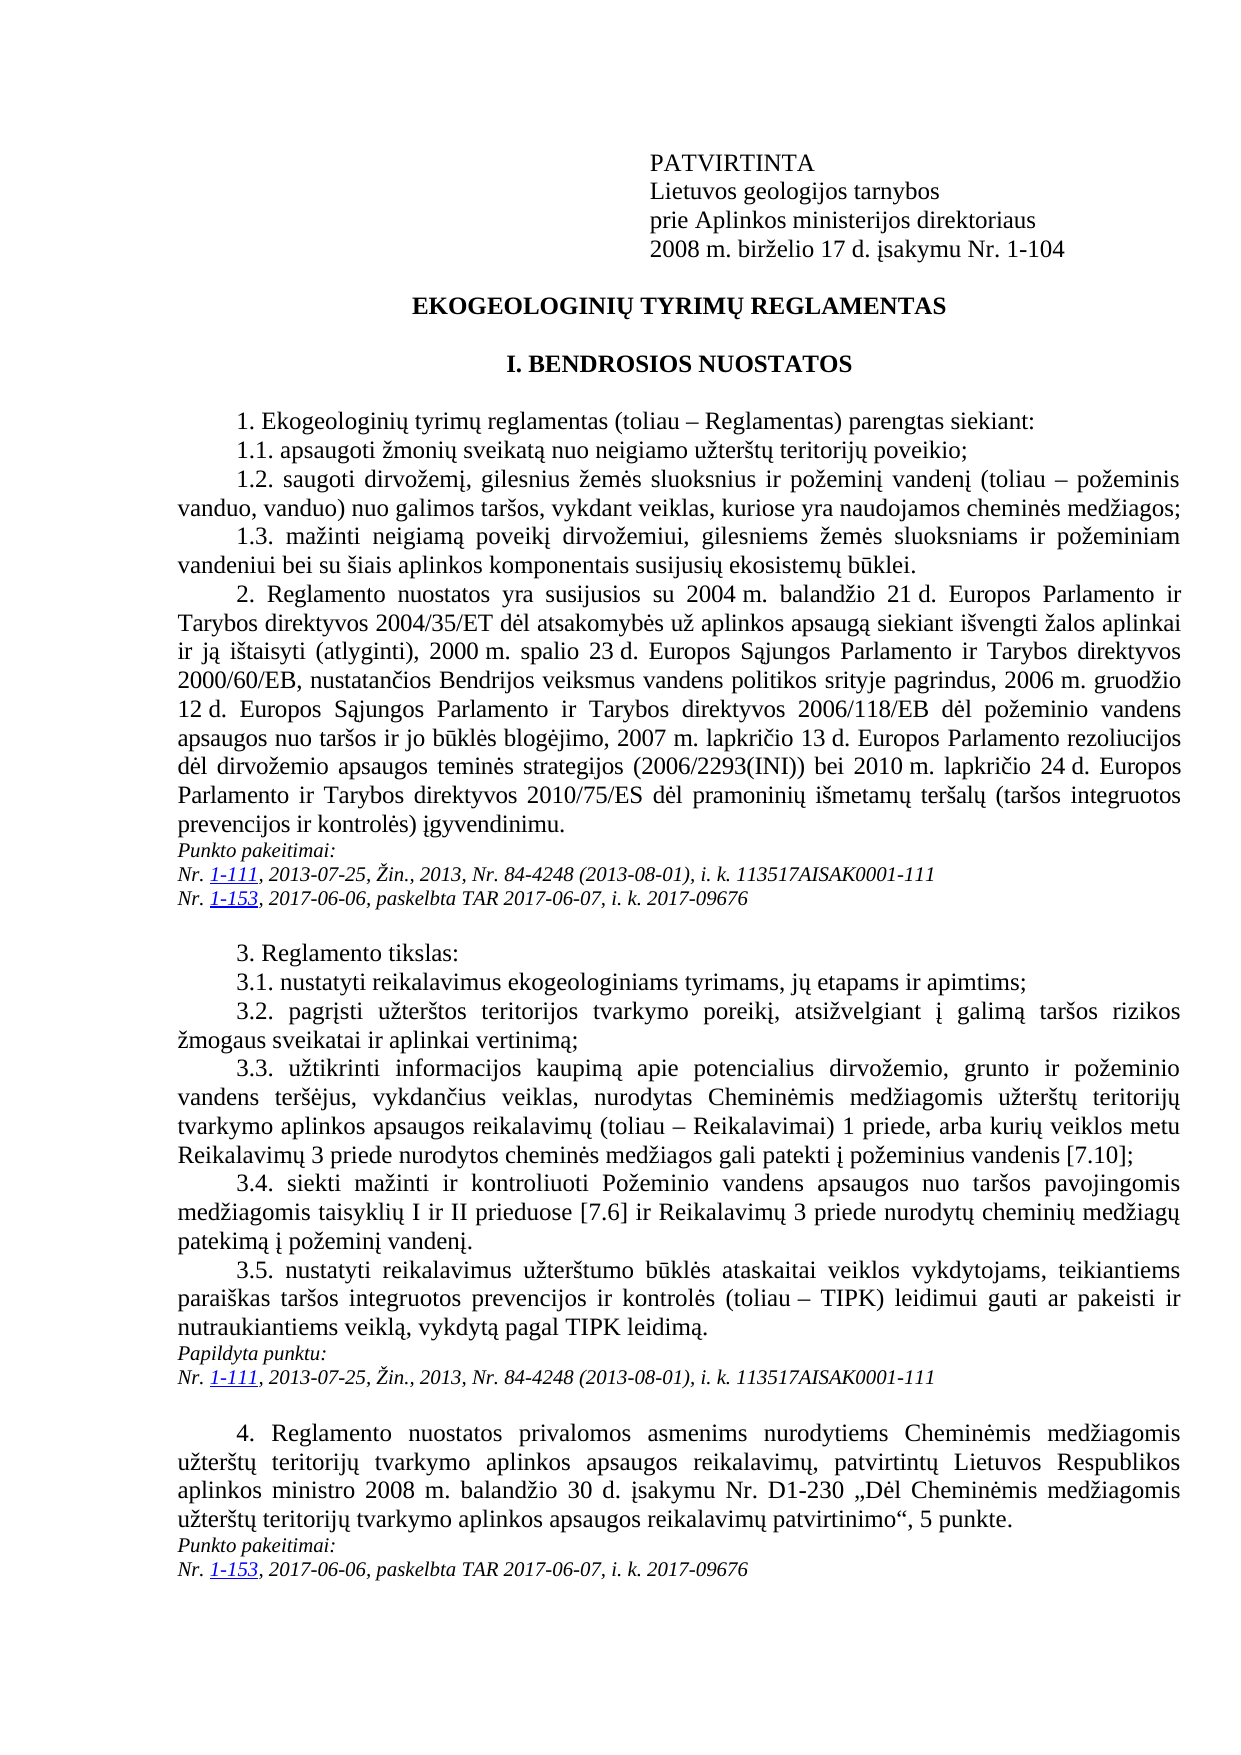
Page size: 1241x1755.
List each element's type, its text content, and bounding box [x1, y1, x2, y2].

text 4. Reglamento nuostatos privalomos asmenims nurodytiems Cheminėmis medžiagomis užterštų teritorijų tvarkymo aplinkos apsaugos reikalavimų, patvirtintų Lietuvos Respublikos aplinkos ministro 2008 m. balandžio 30 d. įsakymu Nr. D1-230 „Dėl Cheminėmis medžiagomis užterštų teritorijų tvarkymo aplinkos apsaugos reikalavimų patvirtinimo“, 5 punkte. [177, 1418, 1181, 1533]
text 3.3. užtikrinti informacijos kaupimą apie potencialius dirvožemio, grunto ir požeminio vandens teršėjus, vykdančius veiklas, nurodytas Cheminėmis medžiagomis užterštų teritorijų tvarkymo aplinkos apsaugos reikalavimų (toliau – Reikalavimai) 1 priede, arba kurių veiklos metu Reikalavimų 3 priede nurodytos cheminės medžiagos gali patekti į požeminius vandenis [7.10]; [177, 1053, 1181, 1168]
text PATVIRTINTA [649, 148, 1181, 176]
text 2008 m. birželio 17 d. įsakymu Nr. 1-104 [649, 234, 1181, 263]
text Lietuvos geologijos tarnybos [649, 176, 1181, 205]
text 3.2. pagrįsti užterštos teritorijos tvarkymo poreikį, atsižvelgiant į galimą taršos rizikos žmogaus sveikatai ir aplinkai vertinimą; [177, 996, 1181, 1053]
text 2. Reglamento nuostatos yra susijusios su 2004 m. balandžio 21 d. Europos Parlamento ir Tarybos direktyvos 2004/35/ET dėl atsakomybės už aplinkos apsaugą siekiant išvengti žalos aplinkai ir ją ištaisyti (atlyginti), 2000 m. spalio 23 d. Europos Sąjungos Parlamento ir Tarybos direktyvos 2000/60/EB, nustatančios Bendrijos veiksmus vandens politikos srityje pagrindus, 2006 m. gruodžio 12 d. Europos Sąjungos Parlamento ir Tarybos direktyvos 2006/118/EB dėl požeminio vandens apsaugos nuo taršos ir jo būklės blogėjimo, 2007 m. lapkričio 13 d. Europos parlamento rezoliucijos dėl dirvožemio apsaugos teminės strategijos (2006/2293(INI)) bei 2010 m. lapkričio 24 d. Europos Parlamento ir Tarybos direktyvos 2010/75/ES dėl pramoninių išmetamų teršalų (taršos integruotos prevencijos ir kontrolės) įgyvendinimu. [177, 579, 1181, 838]
text prie Aplinkos ministerijos direktoriaus [649, 205, 1181, 234]
text Nr. 1-111, 2013-07-25, Žin., 2013, Nr. 84-4248 (2013-08-01), i. k. 113517AISAK0001-111 [177, 862, 1181, 886]
text Nr. 1-153, 2017-06-06, paskelbta TAR 2017-06-07, i. k. 2017-09676 [177, 1557, 1181, 1581]
text 3. Reglamento tikslas: [177, 938, 1181, 967]
text Nr. 1-111, 2013-07-25, Žin., 2013, Nr. 84-4248 (2013-08-01), i. k. 113517AISAK0001-111 [177, 1365, 1181, 1389]
text EKOGEOLOGINIŲ TYRIMŲ REGLAMENTAS [177, 291, 1181, 320]
text Papildyta punktu: [177, 1341, 1181, 1365]
text 3.1. nustatyti reikalavimus ekogeologiniams tyrimams, jų etapams ir apimtims; [177, 967, 1181, 996]
text 1.1. apsaugoti žmonių sveikatą nuo neigiamo užterštų teritorijų poveikio; [177, 435, 1181, 464]
text 1.3. mažinti neigiamą poveikį dirvožemiui, gilesniems žemės sluoksniams ir požeminiam vandeniui bei su šiais aplinkos komponentais susijusių ekosistemų būklei. [177, 521, 1181, 579]
text 3.4. siekti mažinti ir kontroliuoti Požeminio vandens apsaugos nuo taršos pavojingomis medžiagomis taisyklių I ir II prieduose [7.6] ir Reikalavimų 3 priede nurodytų cheminių medžiagų patekimą į požeminį vandenį. [177, 1168, 1181, 1255]
text 1.2. saugoti dirvožemį, gilesnius žemės sluoksnius ir požeminį vandenį (toliau – požeminis vanduo, vanduo) nuo galimos taršos, vykdant veiklas, kuriose yra naudojamos cheminės medžiagos; [177, 464, 1181, 521]
text 3.5. nustatyti reikalavimus užterštumo būklės ataskaitai veiklos vykdytojams, teikiantiems paraiškas taršos integruotos prevencijos ir kontrolės (toliau – TIPK) leidimui gauti ar pakeisti ir nutraukiantiems veiklą, vykdytą pagal TIPK leidimą. [177, 1255, 1181, 1341]
text Punkto pakeitimai: [177, 1533, 1181, 1557]
text I. BENDROSIOS NUOSTATOS [177, 349, 1181, 378]
text 1. Ekogeologinių tyrimų reglamentas (toliau – Reglamentas) parengtas siekiant: [177, 406, 1181, 435]
text Punkto pakeitimai: [177, 838, 1181, 862]
text Nr. 1-153, 2017-06-06, paskelbta TAR 2017-06-07, i. k. 2017-09676 [177, 886, 1181, 910]
